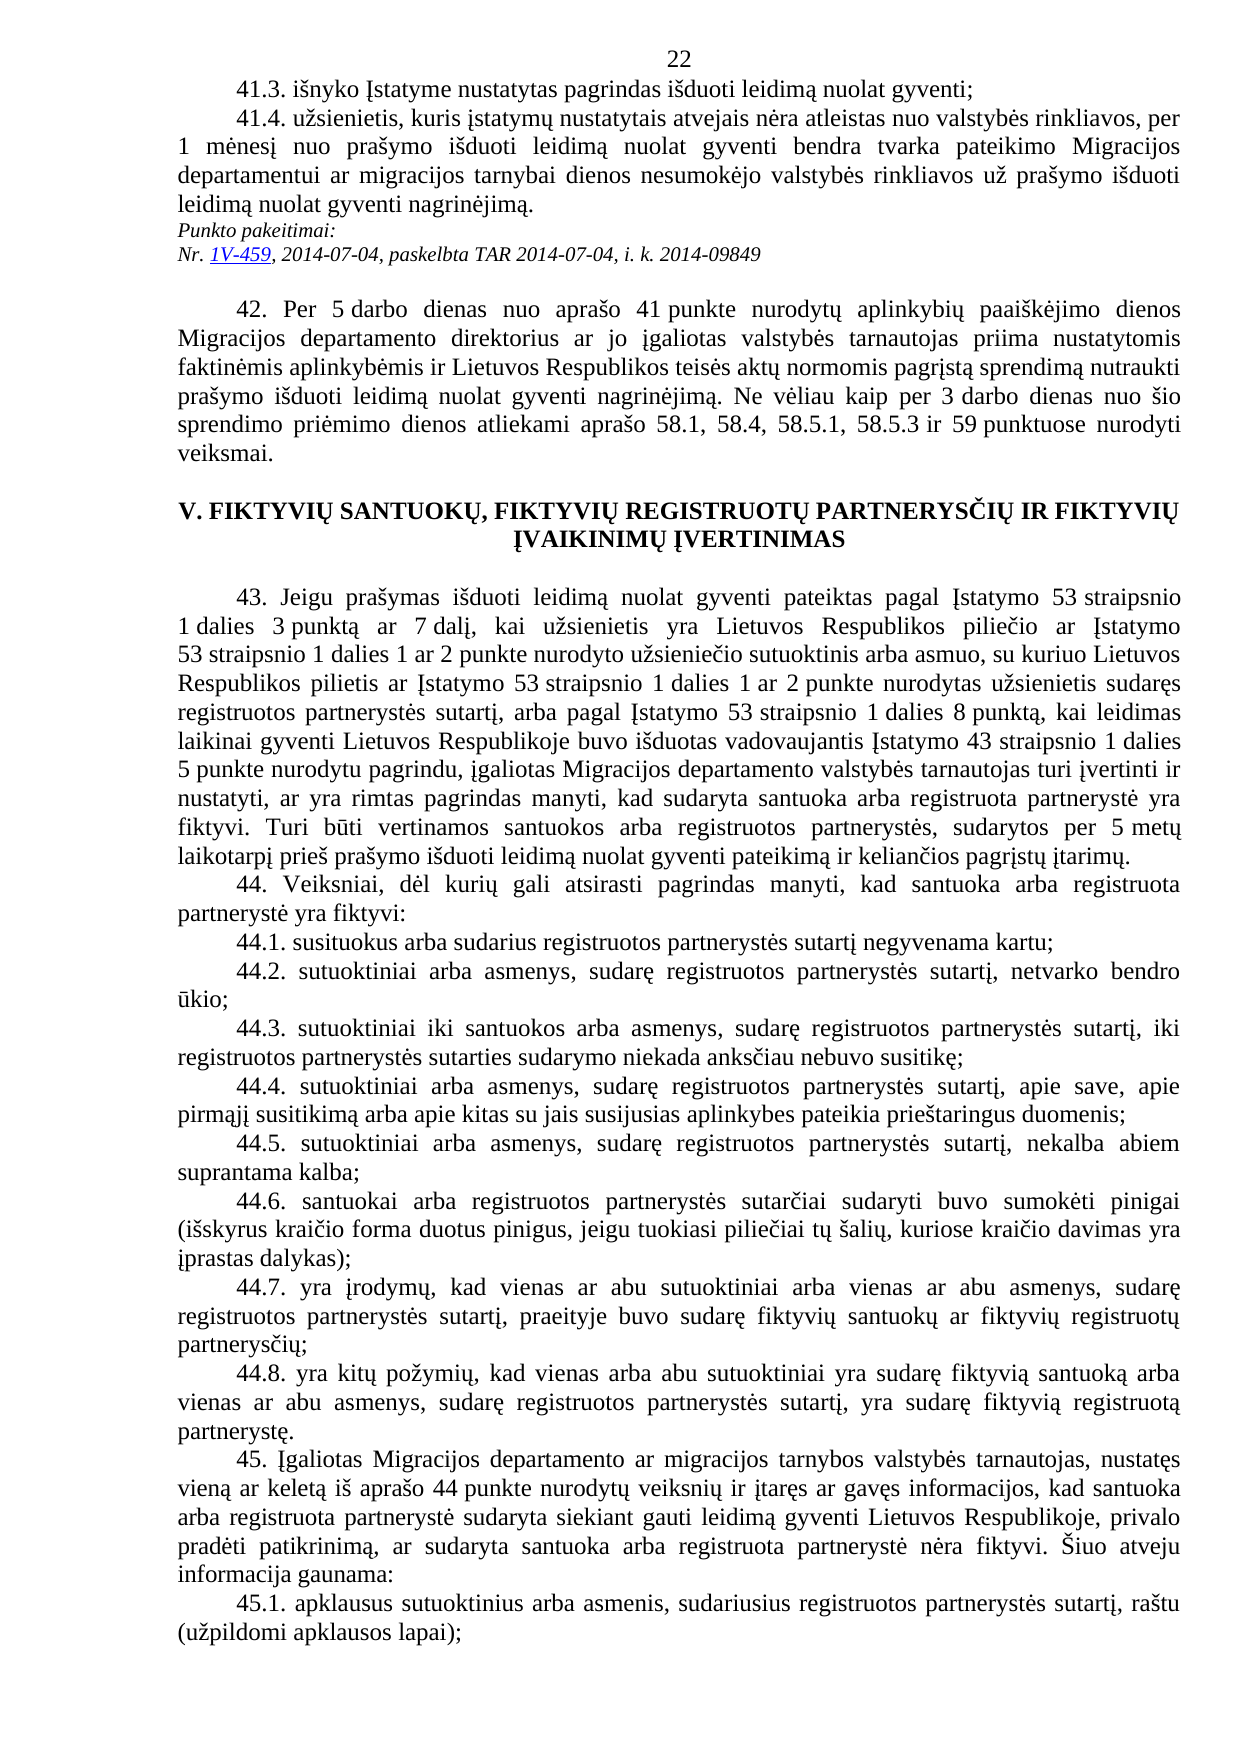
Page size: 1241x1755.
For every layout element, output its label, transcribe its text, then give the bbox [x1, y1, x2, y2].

text Nr. 1V-459, 2014-07-04, paskelbta TAR 2014-07-04, i. k. 2014-09849 [177, 242, 1181, 266]
text 45. Įgaliotas Migracijos departamento ar migracijos tarnybos valstybės tarnautojas, nustatęs vieną ar keletą iš aprašo 44 punkte nurodytų veiksnių ir įtaręs ar gavęs informacijos, kad santuoka arba registruota partnerystė sudaryta siekiant gauti leidimą gyventi Lietuvos Respublikoje, privalo pradėti patikrinimą, ar sudaryta santuoka arba registruota partnerystė nėra fiktyvi. Šiuo atveju informacija gaunama: [177, 1444, 1181, 1588]
text 43. Jeigu prašymas išduoti leidimą nuolat gyventi pateiktas pagal Įstatymo 53 straipsnio 1 dalies 3 punktą ar 7 dalį, kai užsienietis yra Lietuvos Respublikos piliečio ar Įstatymo 53 straipsnio 1 dalies 1 ar 2 punkte nurodyto užsieniečio sutuoktinis arba asmuo, su kuriuo Lietuvos Respublikos pilietis ar Įstatymo 53 straipsnio 1 dalies 1 ar 2 punkte nurodytas užsienietis sudaręs registruotos partnerystės sutartį, arba pagal Įstatymo 53 straipsnio 1 dalies 8 punktą, kai leidimas laikinai gyventi Lietuvos Respublikoje buvo išduotas vadovaujantis Įstatymo 43 straipsnio 1 dalies 5 punkte nurodytu pagrindu, įgaliotas Migracijos departamento valstybės tarnautojas turi įvertinti ir nustatyti, ar yra rimtas pagrindas manyti, kad sudaryta santuoka arba registruota partnerystė yra fiktyvi. Turi būti vertinamos santuokos arba registruotos partnerystės, sudarytos per 5 metų laikotarpį prieš prašymo išduoti leidimą nuolat gyventi pateikimą ir keliančios pagrįstų įtarimų. [177, 582, 1181, 869]
text 44.7. yra įrodymų, kad vienas ar abu sutuoktiniai arba vienas ar abu asmenys, sudarę registruotos partnerystės sutartį, praeityje buvo sudarę fiktyvių santuokų ar fiktyvių registruotų partnerysčių; [177, 1272, 1181, 1358]
text 44. Veiksniai, dėl kurių gali atsirasti pagrindas manyti, kad santuoka arba registruota partnerystė yra fiktyvi: [177, 869, 1181, 927]
text 44.3. sutuoktiniai iki santuokos arba asmenys, sudarę registruotos partnerystės sutartį, iki registruotos partnerystės sutarties sudarymo niekada anksčiau nebuvo susitikę; [177, 1013, 1181, 1071]
text 42. Per 5 darbo dienas nuo aprašo 41 punkte nurodytų aplinkybių paaiškėjimo dienos Migracijos departamento direktorius ar jo įgaliotas valstybės tarnautojas priima nustatytomis faktinėmis aplinkybėmis ir Lietuvos Respublikos teisės aktų normomis pagrįstą sprendimą nutraukti prašymo išduoti leidimą nuolat gyventi nagrinėjimą. Ne vėliau kaip per 3 darbo dienas nuo šio sprendimo priėmimo dienos atliekami aprašo 58.1, 58.4, 58.5.1, 58.5.3 ir 59 punktuose nurodyti veiksmai. [177, 294, 1181, 467]
text Punkto pakeitimai: [177, 218, 1181, 242]
text 44.2. sutuoktiniai arba asmenys, sudarę registruotos partnerystės sutartį, netvarko bendro ūkio; [177, 956, 1181, 1013]
text 45.1. apklausus sutuoktinius arba asmenis, sudariusius registruotos partnerystės sutartį, raštu (užpildomi apklausos lapai); [177, 1588, 1181, 1646]
text 41.4. užsienietis, kuris įstatymų nustatytais atvejais nėra atleistas nuo valstybės rinkliavos, per 1 mėnesį nuo prašymo išduoti leidimą nuolat gyventi bendra tvarka pateikimo Migracijos departamentui ar migracijos tarnybai dienos nesumokėjo valstybės rinkliavos už prašymo išduoti leidimą nuolat gyventi nagrinėjimą. [177, 103, 1181, 218]
text 44.4. sutuoktiniai arba asmenys, sudarę registruotos partnerystės sutartį, apie save, apie pirmąjį susitikimą arba apie kitas su jais susijusias aplinkybes pateikia prieštaringus duomenis; [177, 1071, 1181, 1128]
text 44.5. sutuoktiniai arba asmenys, sudarę registruotos partnerystės sutartį, nekalba abiem suprantama kalba; [177, 1128, 1181, 1186]
text V. FIKTYVIŲ SANTUOKŲ, fiktyvių registruotų partnerysčių ir fiktyvių įvaikinimų ĮVERTINIMAS [177, 496, 1181, 553]
text 41.3. išnyko Įstatyme nustatytas pagrindas išduoti leidimą nuolat gyventi; [177, 74, 1181, 103]
text 44.6. santuokai arba registruotos partnerystės sutarčiai sudaryti buvo sumokėti pinigai (išskyrus kraičio forma duotus pinigus, jeigu tuokiasi piliečiai tų šalių, kuriose kraičio davimas yra įprastas dalykas); [177, 1186, 1181, 1272]
text 44.8. yra kitų požymių, kad vienas arba abu sutuoktiniai yra sudarę fiktyvią santuoką arba vienas ar abu asmenys, sudarę registruotos partnerystės sutartį, yra sudarę fiktyvią registruotą partnerystę. [177, 1358, 1181, 1444]
text 44.1. susituokus arba sudarius registruotos partnerystės sutartį negyvenama kartu; [177, 927, 1181, 956]
